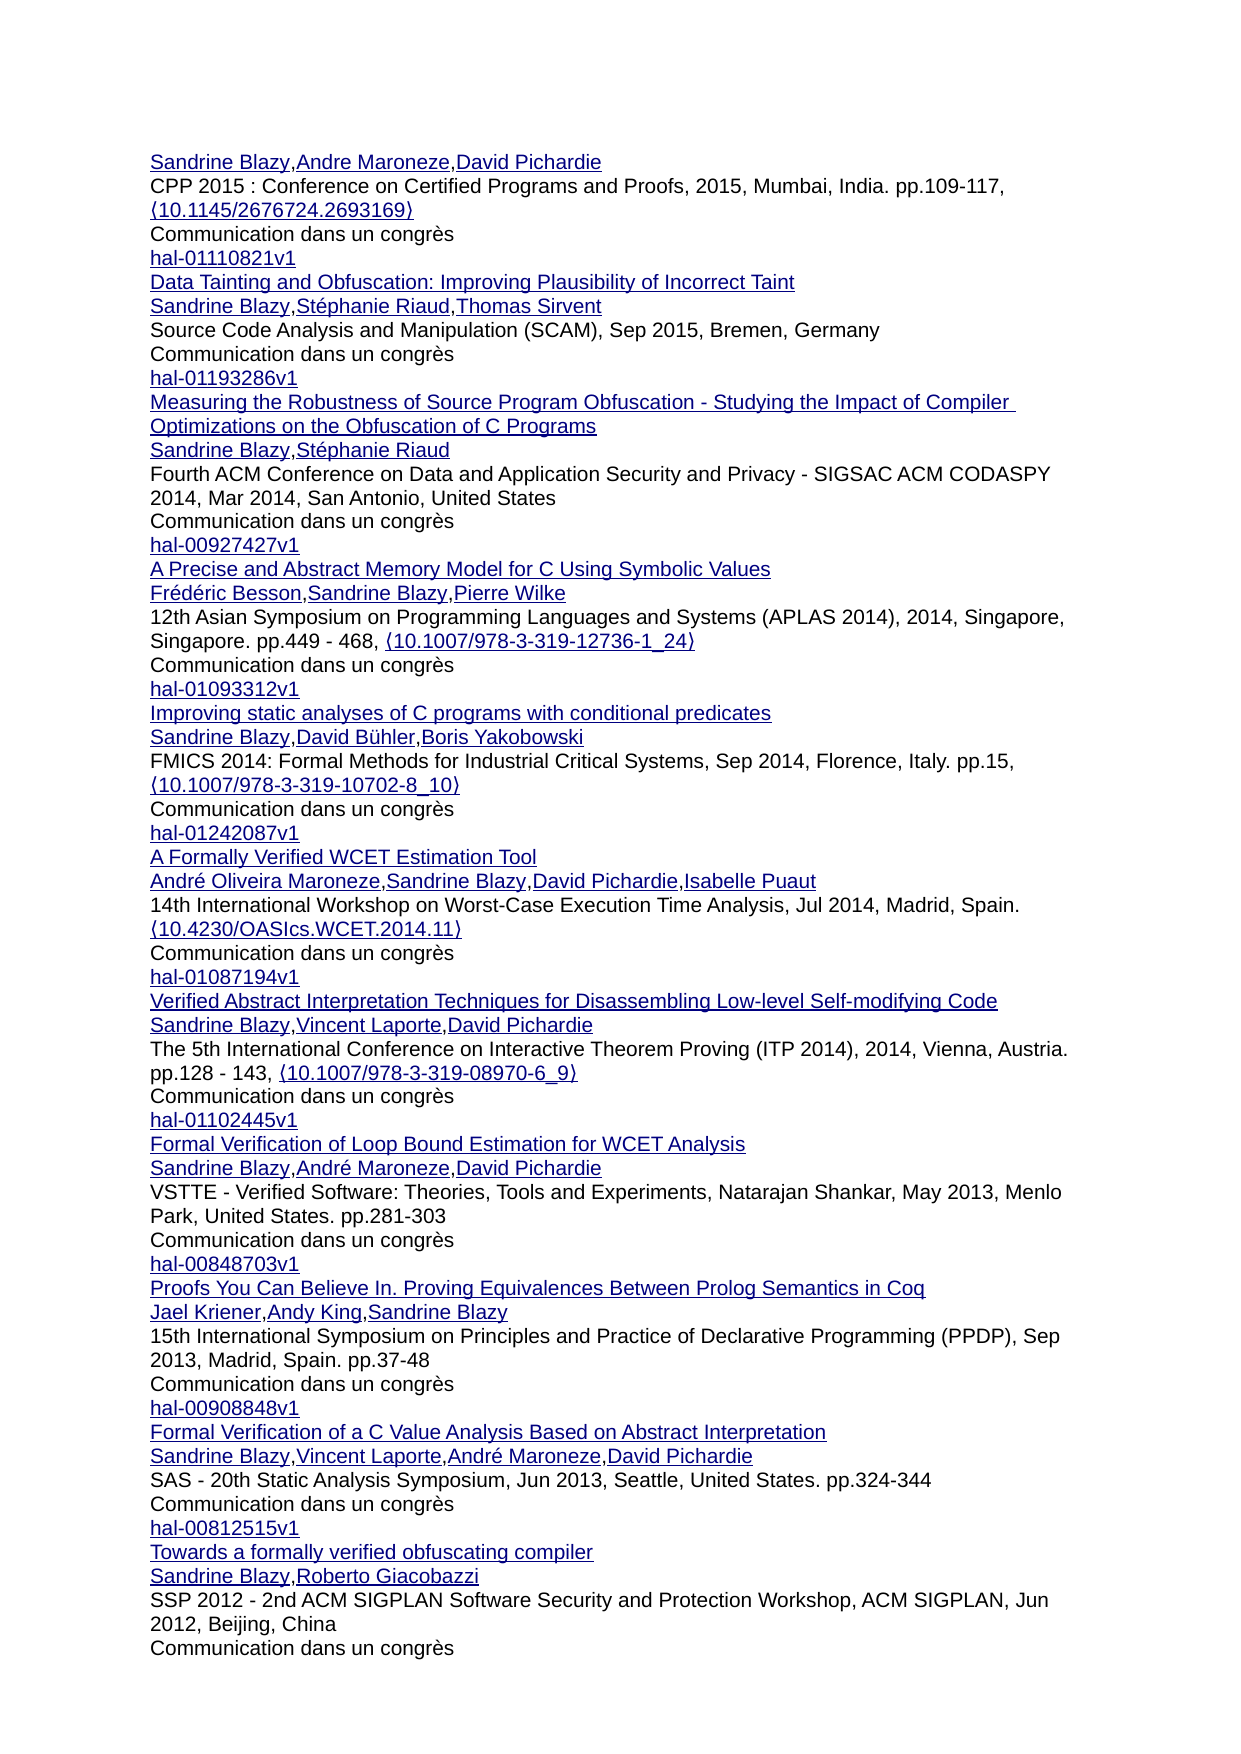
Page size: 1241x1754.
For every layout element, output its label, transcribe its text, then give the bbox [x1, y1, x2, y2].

table_cell Formal Verification of a C Value Analysis Based on Abstract Interpretation Sandrine Blazy,Vincent Laporte,André Maroneze,David Pichardie SAS - 20th Static Analysis Symposium, Jun 2013, Seattle, United States. pp.324-344 Communication dans un congrès hal-00812515v1 [150, 1420, 1090, 1539]
table_cell Sandrine Blazy,Andre Maroneze,David Pichardie CPP 2015 : Conference on Certified Programs and Proofs, 2015, Mumbai, India. pp.109-117, ⟨10.1145/2676724.2693169⟩ Communication dans un congrès hal-01110821v1 [150, 150, 1090, 270]
table_cell Proofs You Can Believe In. Proving Equivalences Between Prolog Semantics in Coq Jael Kriener,Andy King,Sandrine Blazy 15th International Symposium on Principles and Practice of Declarative Programming (PPDP), Sep 2013, Madrid, Spain. pp.37-48 Communication dans un congrès hal-00908848v1 [150, 1276, 1090, 1420]
table_cell Data Tainting and Obfuscation: Improving Plausibility of Incorrect Taint Sandrine Blazy,Stéphanie Riaud,Thomas Sirvent Source Code Analysis and Manipulation (SCAM), Sep 2015, Bremen, Germany Communication dans un congrès hal-01193286v1 [150, 270, 1090, 389]
table_cell Formal Verification of Loop Bound Estimation for WCET Analysis Sandrine Blazy,André Maroneze,David Pichardie VSTTE - Verified Software: Theories, Tools and Experiments, Natarajan Shankar, May 2013, Menlo Park, United States. pp.281-303 Communication dans un congrès hal-00848703v1 [150, 1132, 1090, 1276]
table_cell Measuring the Robustness of Source Program Obfuscation - Studying the Impact of Compiler Optimizations on the Obfuscation of C Programs Sandrine Blazy,Stéphanie Riaud Fourth ACM Conference on Data and Application Security and Privacy - SIGSAC ACM CODASPY 2014, Mar 2014, San Antonio, United States Communication dans un congrès hal-00927427v1 [150, 390, 1090, 557]
table_cell Improving static analyses of C programs with conditional predicates Sandrine Blazy,David Bühler,Boris Yakobowski FMICS 2014: Formal Methods for Industrial Critical Systems, Sep 2014, Florence, Italy. pp.15, ⟨10.1007/978-3-319-10702-8_10⟩ Communication dans un congrès hal-01242087v1 [150, 701, 1090, 845]
table_cell A Formally Verified WCET Estimation Tool André Oliveira Maroneze,Sandrine Blazy,David Pichardie,Isabelle Puaut 14th International Workshop on Worst-Case Execution Time Analysis, Jul 2014, Madrid, Spain. ⟨10.4230/OASIcs.WCET.2014.11⟩ Communication dans un congrès hal-01087194v1 [150, 845, 1090, 988]
table_cell Towards a formally verified obfuscating compiler Sandrine Blazy,Roberto Giacobazzi SSP 2012 - 2nd ACM SIGPLAN Software Security and Protection Workshop, ACM SIGPLAN, Jun 2012, Beijing, China Communication dans un congrès [150, 1540, 1090, 1659]
table_cell A Precise and Abstract Memory Model for C Using Symbolic Values Frédéric Besson,Sandrine Blazy,Pierre Wilke 12th Asian Symposium on Programming Languages and Systems (APLAS 2014), 2014, Singapore, Singapore. pp.449 - 468, ⟨10.1007/978-3-319-12736-1_24⟩ Communication dans un congrès hal-01093312v1 [150, 557, 1090, 701]
table_cell Verified Abstract Interpretation Techniques for Disassembling Low-level Self-modifying Code Sandrine Blazy,Vincent Laporte,David Pichardie The 5th International Conference on Interactive Theorem Proving (ITP 2014), 2014, Vienna, Austria. pp.128 - 143, ⟨10.1007/978-3-319-08970-6_9⟩ Communication dans un congrès hal-01102445v1 [150, 989, 1090, 1132]
